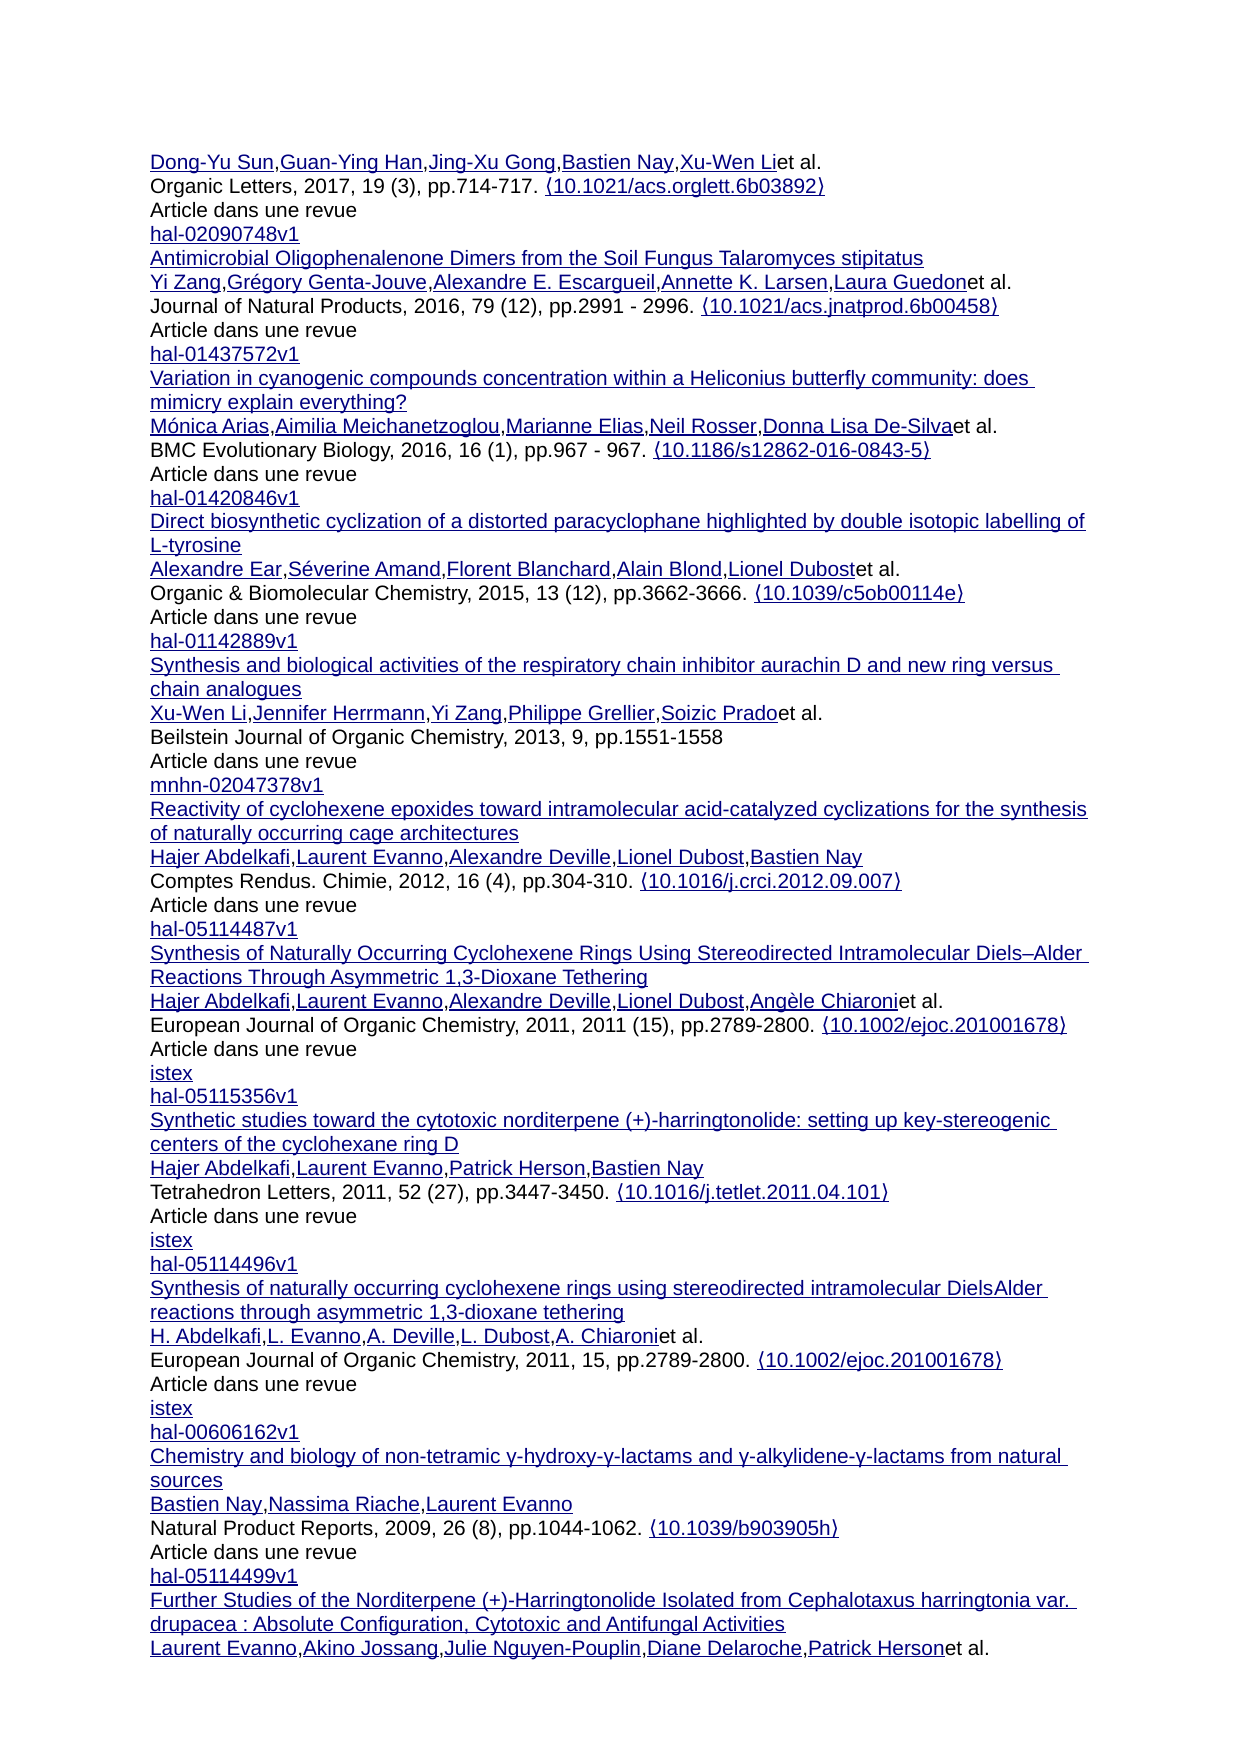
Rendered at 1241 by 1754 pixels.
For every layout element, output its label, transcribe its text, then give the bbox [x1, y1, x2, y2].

table_cell Synthesis and biological activities of the respiratory chain inhibitor aurachin D and new ring versus chain analogues Xu-Wen Li,Jennifer Herrmann,Yi Zang,Philippe Grellier,Soizic Pradoet al. Beilstein Journal of Organic Chemistry, 2013, 9, pp.1551-1558 Article dans une revue mnhn-02047378v1 [150, 653, 1090, 797]
table_cell Reactivity of cyclohexene epoxides toward intramolecular acid-catalyzed cyclizations for the synthesis of naturally occurring cage architectures Hajer Abdelkafi,Laurent Evanno,Alexandre Deville,Lionel Dubost,Bastien Nay Comptes Rendus. Chimie, 2012, 16 (4), pp.304-310. ⟨10.1016/j.crci.2012.09.007⟩ Article dans une revue hal-05114487v1 [150, 797, 1090, 941]
table_cell Chemistry and biology of non-tetramic γ-hydroxy-γ-lactams and γ-alkylidene-γ-lactams from natural sources Bastien Nay,Nassima Riache,Laurent Evanno Natural Product Reports, 2009, 26 (8), pp.1044-1062. ⟨10.1039/b903905h⟩ Article dans une revue hal-05114499v1 [150, 1444, 1090, 1587]
table_cell Synthetic studies toward the cytotoxic norditerpene (+)-harringtonolide: setting up key-stereogenic centers of the cyclohexane ring D Hajer Abdelkafi,Laurent Evanno,Patrick Herson,Bastien Nay Tetrahedron Letters, 2011, 52 (27), pp.3447-3450. ⟨10.1016/j.tetlet.2011.04.101⟩ Article dans une revue istex hal-05114496v1 [150, 1108, 1090, 1276]
table_cell Further Studies of the Norditerpene (+)-Harringtonolide Isolated from Cephalotaxus harringtonia var. drupacea : Absolute Configuration, Cytotoxic and Antifungal Activities Laurent Evanno,Akino Jossang,Julie Nguyen-Pouplin,Diane Delaroche,Patrick Hersonet al. [150, 1588, 1090, 1659]
table_cell Direct biosynthetic cyclization of a distorted paracyclophane highlighted by double isotopic labelling of L-tyrosine Alexandre Ear,Séverine Amand,Florent Blanchard,Alain Blond,Lionel Dubostet al. Organic & Biomolecular Chemistry, 2015, 13 (12), pp.3662-3666. ⟨10.1039/c5ob00114e⟩ Article dans une revue hal-01142889v1 [150, 509, 1090, 653]
table_cell Variation in cyanogenic compounds concentration within a Heliconius butterfly community: does mimicry explain everything? Mónica Arias,Aimilia Meichanetzoglou,Marianne Elias,Neil Rosser,Donna Lisa De-Silvaet al. BMC Evolutionary Biology, 2016, 16 (1), pp.967 - 967. ⟨10.1186/s12862-016-0843-5⟩ Article dans une revue hal-01420846v1 [150, 366, 1090, 509]
table_cell Synthesis of naturally occurring cyclohexene rings using stereodirected intramolecular Diels­Alder reactions through asymmetric 1,3-dioxane tethering H. Abdelkafi,L. Evanno,A. Deville,L. Dubost,A. Chiaroniet al. European Journal of Organic Chemistry, 2011, 15, pp.2789-2800. ⟨10.1002/ejoc.201001678⟩ Article dans une revue istex hal-00606162v1 [150, 1276, 1090, 1444]
table_cell Synthesis of Naturally Occurring Cyclohexene Rings Using Stereodirected Intramolecular Diels–Alder Reactions Through Asymmetric 1,3‐Dioxane Tethering Hajer Abdelkafi,Laurent Evanno,Alexandre Deville,Lionel Dubost,Angèle Chiaroniet al. European Journal of Organic Chemistry, 2011, 2011 (15), pp.2789-2800. ⟨10.1002/ejoc.201001678⟩ Article dans une revue istex hal-05115356v1 [150, 941, 1090, 1108]
table_cell Antimicrobial Oligophenalenone Dimers from the Soil Fungus Talaromyces stipitatus Yi Zang,Grégory Genta-Jouve,Alexandre E. Escargueil,Annette K. Larsen,Laura Guedonet al. Journal of Natural Products, 2016, 79 (12), pp.2991 - 2996. ⟨10.1021/acs.jnatprod.6b00458⟩ Article dans une revue hal-01437572v1 [150, 246, 1090, 366]
table_cell Dong-Yu Sun,Guan-Ying Han,Jing-Xu Gong,Bastien Nay,Xu-Wen Liet al. Organic Letters, 2017, 19 (3), pp.714-717. ⟨10.1021/acs.orglett.6b03892⟩ Article dans une revue hal-02090748v1 [150, 150, 1090, 246]
